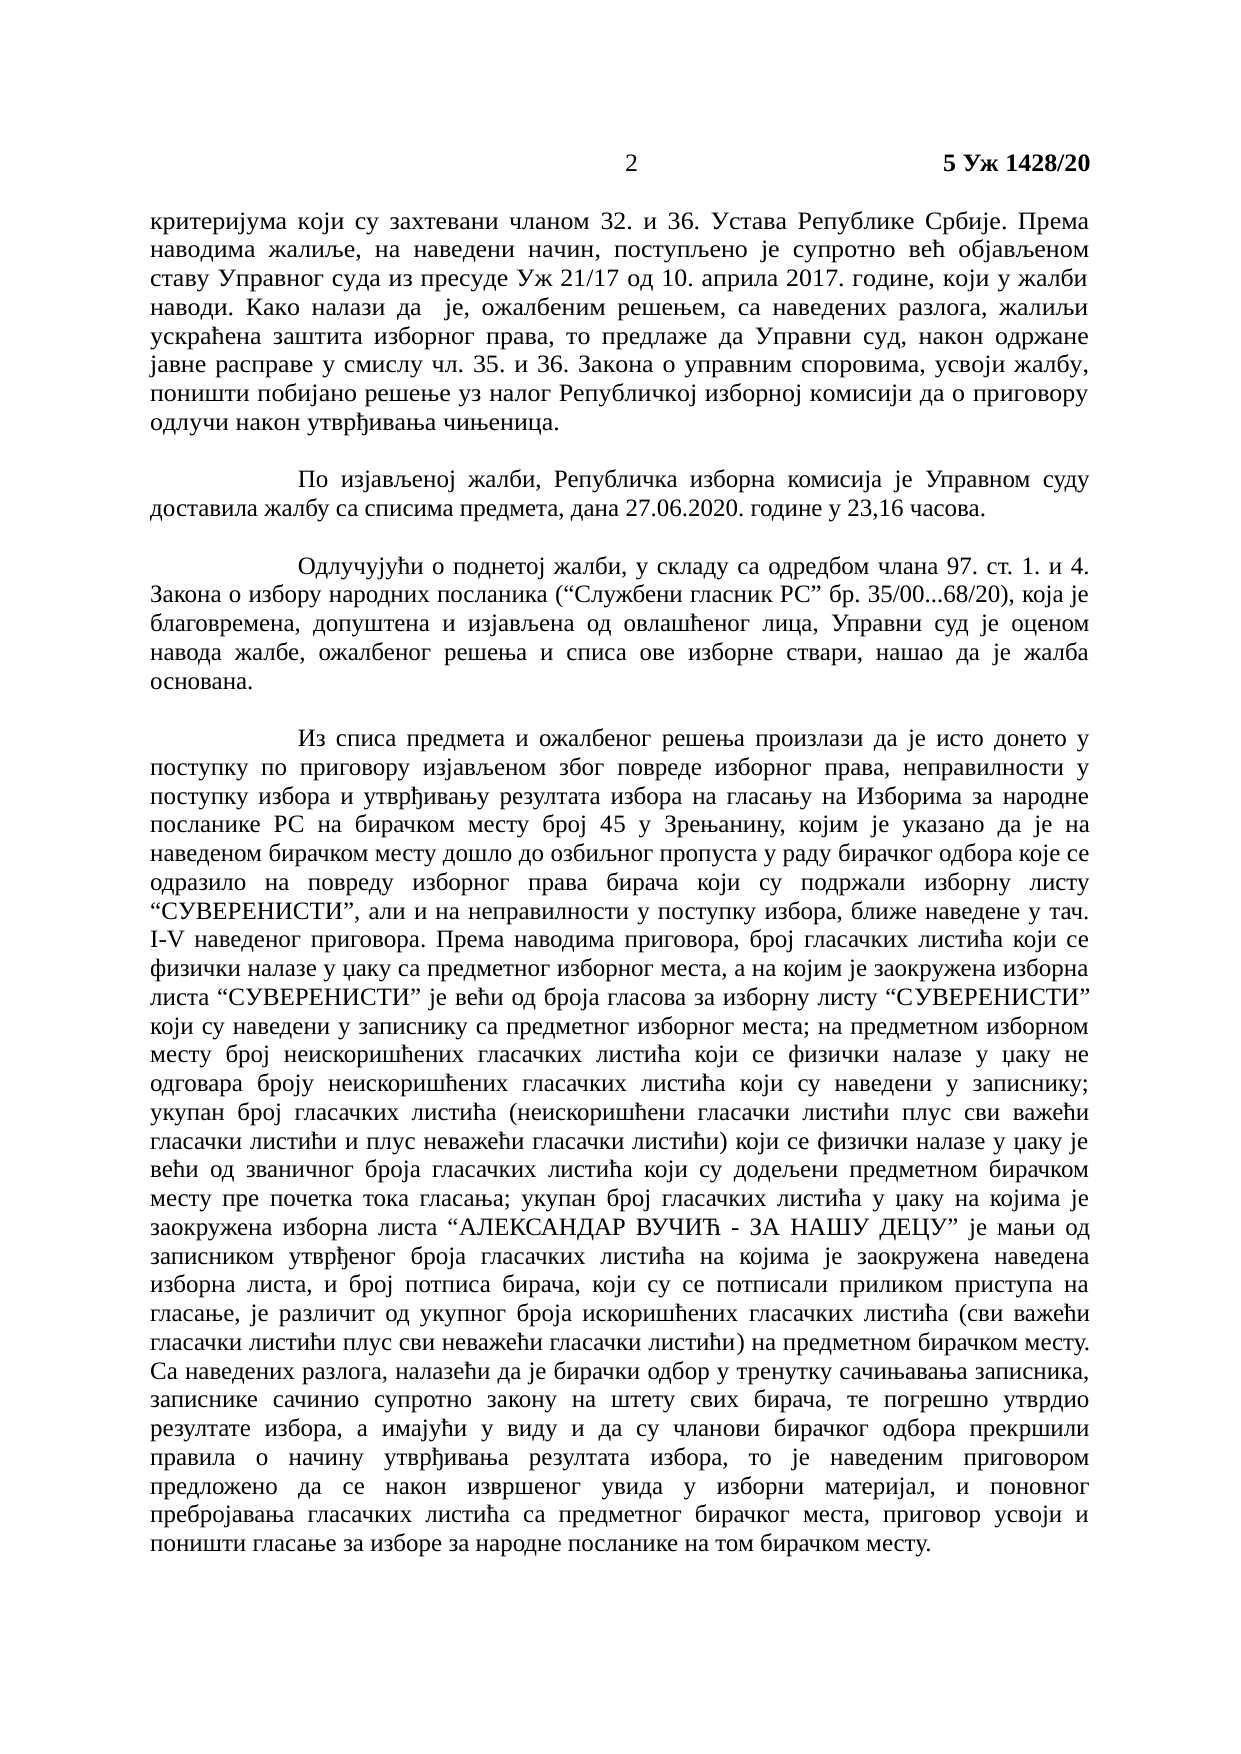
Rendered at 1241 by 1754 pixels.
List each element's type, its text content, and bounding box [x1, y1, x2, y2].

text Одлучујући о поднетој жалби, у складу са одредбом члана 97. ст. 1. и 4. Закона о избору народних посланика (“Службени гласник РС” бр. 35/00...68/20), која је благовремена, допуштена и изјављена од овлашћеног лица, Управни суд је оценом навода жалбе, ожалбеног решења и списа ове изборне ствари, нашао да је жалба основана. [150, 551, 1090, 694]
text По изјављеној жалби, Републичка изборна комисија је Управном суду доставила жалбу са списима предмета, дана 27.06.2020. године у 23,16 часова. [150, 464, 1090, 522]
text Из списа предмета и ожалбеног решења произлази да је исто донето у поступку по приговору изјављеном због повреде изборног права, неправилности у поступку избора и утврђивању резултата избора на гласању на Изборима за народне посланике РС на бирачком месту број 45 у Зрењанину, којим је указано да је на наведеном бирачком месту дошло до озбиљног пропуста у раду бирачког одбора које се одразило на повреду изборног права бирача који су подржали изборну листу “СУВЕРЕНИСТИ”, али и на неправилности у поступку избора, ближе наведене у тач. I-V наведеног приговора. Према наводима приговора, број гласачких листића који се физички налазе у џаку са предметног изборног места, а на којим је заокружена изборна листа “СУВЕРЕНИСТИ” је већи од броја гласова за изборну листу “СУВЕРЕНИСТИ” који су наведени у записнику са предметног изборног места; на предметном изборном месту број неискоришћених гласачких листића који се физички налазе у џаку не одговара броју неискоришћених гласачких листића који су наведени у записнику; укупан број гласачких листића (неискоришћени гласачки листићи плус сви важећи гласачки листићи и плус неважећи гласачки листићи) који се физички налазе у џаку је већи од званичног броја гласачких листића који су додељени предметном бирачком месту пре почетка тока гласања; укупан број гласачких листића у џаку на којима је заокружена изборна листа “АЛЕКСАНДАР ВУЧИЋ - ЗА НАШУ ДЕЦУ” је мањи од записником утврђеног броја гласачких листића на којима је заокружена наведена изборна листа, и број потписа бирача, који су се потписали приликом приступа на гласање, је различит од укупног броја искоришћених гласачких листића (сви важећи гласачки листићи плус сви неважећи гласачки листићи) на предметном бирачком месту. Са наведених разлога, налазећи да је бирачки одбор у тренутку сачињавања записника, записнике сачинио супротно закону на штету свих бирача, те погрешно утврдио резултате избора, а имајући у виду и да су чланови бирачког одбора прекршили правила о начину утврђивања резултата избора, то је наведеним приговором предложено да се након извршеног увида у изборни материјал, и поновног пребројавања гласачких листића са предметног бирачког места, приговор усвоји и поништи гласање за изборе за народне посланике на том бирачком месту. [150, 723, 1090, 1557]
text критеријума који су захтевани чланом 32. и 36. Устава Републике Србије. Према наводима жалиље, на наведени начин, поступљено је супротно већ објављеном ставу Управног суда из пресуде Уж 21/17 од 10. априла 2017. године, који у жалби наводи. Како налази да је, ожалбеним решењем, са наведених разлога, жалиљи ускраћена заштита изборног права, то предлаже да Управни суд, након одржане јавне расправе у смислу чл. 35. и 36. Закона о управним споровима, усвоји жалбу, поништи побијано решење уз налог Републичкој изборној комисији да о приговору одлучи након утврђивања чињеница. [150, 206, 1090, 436]
